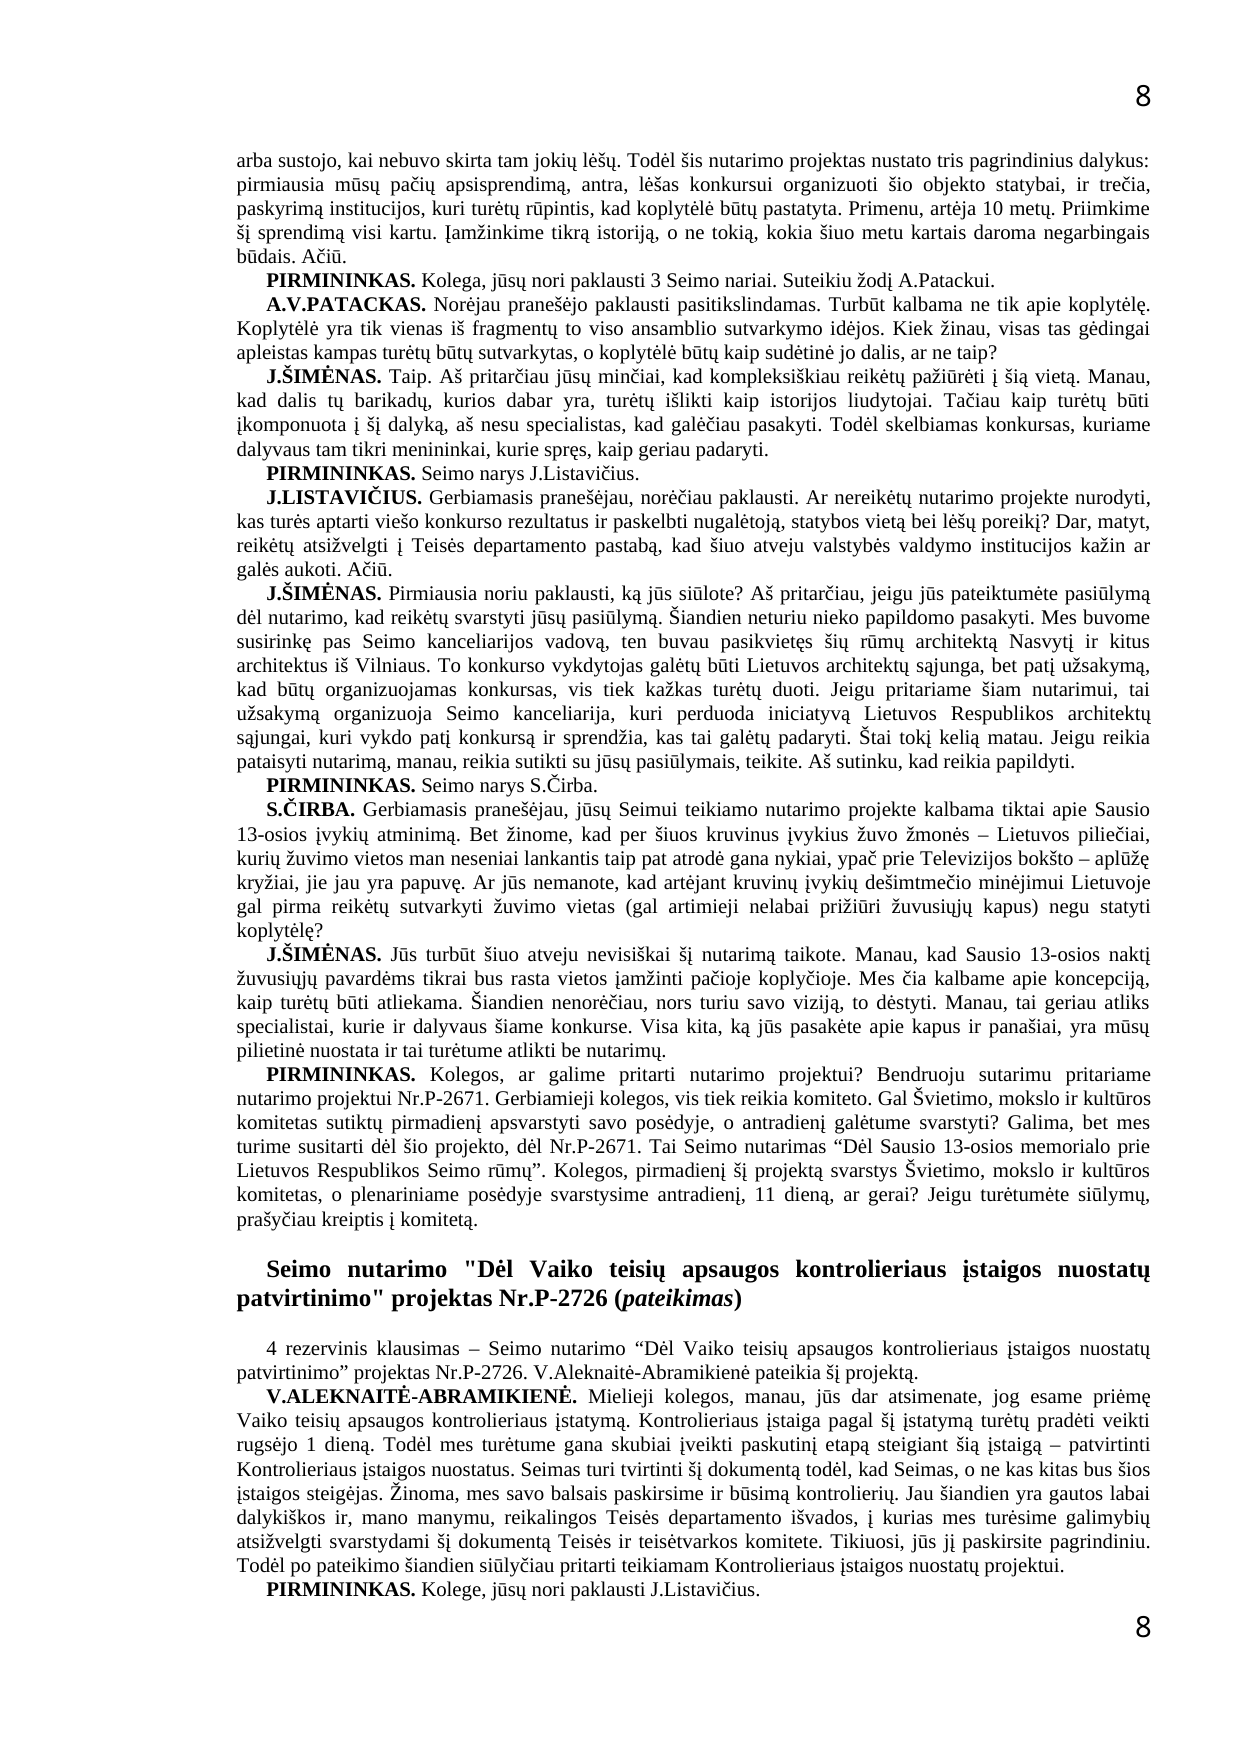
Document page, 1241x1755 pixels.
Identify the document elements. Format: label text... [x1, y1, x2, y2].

text J.ŠIMĖNAS. Jūs turbūt šiuo atveju nevisiškai šį nutarimą taikote. Manau, kad Sausio 13-osios naktį žuvusiųjų pavardėms tikrai bus rasta vietos įamžinti pačioje koplyčioje. Mes čia kalbame apie koncepciją, kaip turėtų būti atliekama. Šiandien nenorėčiau, nors turiu savo viziją, to dėstyti. Manau, tai geriau atliks specialistai, kurie ir dalyvaus šiame konkurse. Visa kita, ką jūs pasakėte apie kapus ir panašiai, yra mūsų pilietinė nuostata ir tai turėtume atlikti be nutarimų. [236, 942, 1152, 1062]
text J.ŠIMĖNAS. Taip. Aš pritarčiau jūsų minčiai, kad kompleksiškiau reikėtų pažiūrėti į šią vietą. Manau, kad dalis tų barikadų, kurios dabar yra, turėtų išlikti kaip istorijos liudytojai. Tačiau kaip turėtų būti įkomponuota į šį dalyką, aš nesu specialistas, kad galėčiau pasakyti. Todėl skelbiamas konkursas, kuriame dalyvaus tam tikri menininkai, kurie spręs, kaip geriau padaryti. [236, 364, 1152, 461]
text PIRMININKAS. Kolegos, ar galime pritarti nutarimo projektui? Bendruoju sutarimu pritariame nutarimo projektui Nr.P-2671. Gerbiamieji kolegos, vis tiek reikia komiteto. Gal Švietimo, mokslo ir kultūros komitetas sutiktų pirmadienį apsvarstyti savo posėdyje, o antradienį galėtume svarstyti? Galima, bet mes turime susitarti dėl šio projekto, dėl Nr.P-2671. Tai Seimo nutarimas “Dėl Sausio 13-osios memorialo prie Lietuvos Respublikos Seimo rūmų”. Kolegos, pirmadienį šį projektą svarstys Švietimo, mokslo ir kultūros komitetas, o plenariniame posėdyje svarstysime antradienį, 11 dieną, ar gerai? Jeigu turėtumėte siūlymų, prašyčiau kreiptis į komitetą. [236, 1062, 1152, 1231]
text PIRMININKAS. Kolega, jūsų nori paklausti 3 Seimo nariai. Suteikiu žodį A.Patackui. [236, 268, 1152, 292]
text PIRMININKAS. Seimo narys S.Čirba. [236, 773, 1152, 797]
text V.ALEKNAITĖ-ABRAMIKIENĖ. Mielieji kolegos, manau, jūs dar atsimenate, jog esame priėmę Vaiko teisių apsaugos kontrolieriaus įstatymą. Kontrolieriaus įstaiga pagal šį įstatymą turėtų pradėti veikti rugsėjo 1 dieną. Todėl mes turėtume gana skubiai įveikti paskutinį etapą steigiant šią įstaigą – patvirtinti Kontrolieriaus įstaigos nuostatus. Seimas turi tvirtinti šį dokumentą todėl, kad Seimas, o ne kas kitas bus šios įstaigos steigėjas. Žinoma, mes savo balsais paskirsime ir būsimą kontrolierių. Jau šiandien yra gautos labai dalykiškos ir, mano manymu, reikalingos Teisės departamento išvados, į kurias mes turėsime galimybių atsižvelgti svarstydami šį dokumentą Teisės ir teisėtvarkos komitete. Tikiuosi, jūs jį paskirsite pagrindiniu. Todėl po pateikimo šiandien siūlyčiau pritarti teikiamam Kontrolieriaus įstaigos nuostatų projektui. [236, 1384, 1152, 1577]
text A.V.PATACKAS. Norėjau pranešėjo paklausti pasitikslindamas. Turbūt kalbama ne tik apie koplytėlę. Koplytėlė yra tik vienas iš fragmentų to viso ansamblio sutvarkymo idėjos. Kiek žinau, visas tas gėdingai apleistas kampas turėtų būtų sutvarkytas, o koplytėlė būtų kaip sudėtinė jo dalis, ar ne taip? [236, 292, 1152, 364]
text S.ČIRBA. Gerbiamasis pranešėjau, jūsų Seimui teikiamo nutarimo projekte kalbama tiktai apie Sausio 13-osios įvykių atminimą. Bet žinome, kad per šiuos kruvinus įvykius žuvo žmonės – Lietuvos piliečiai, kurių žuvimo vietos man neseniai lankantis taip pat atrodė gana nykiai, ypač prie Televizijos bokšto – aplūžę kryžiai, jie jau yra papuvę. Ar jūs nemanote, kad artėjant kruvinų įvykių dešimtmečio minėjimui Lietuvoje gal pirma reikėtų sutvarkyti žuvimo vietas (gal artimieji nelabai prižiūri žuvusiųjų kapus) negu statyti koplytėlę? [236, 797, 1152, 942]
text J.ŠIMĖNAS. Pirmiausia noriu paklausti, ką jūs siūlote? Aš pritarčiau, jeigu jūs pateiktumėte pasiūlymą dėl nutarimo, kad reikėtų svarstyti jūsų pasiūlymą. Šiandien neturiu nieko papildomo pasakyti. Mes buvome susirinkę pas Seimo kanceliarijos vadovą, ten buvau pasikvietęs šių rūmų architektą Nasvytį ir kitus architektus iš Vilniaus. To konkurso vykdytojas galėtų būti Lietuvos architektų sąjunga, bet patį užsakymą, kad būtų organizuojamas konkursas, vis tiek kažkas turėtų duoti. Jeigu pritariame šiam nutarimui, tai užsakymą organizuoja Seimo kanceliarija, kuri perduoda iniciatyvą Lietuvos Respublikos architektų sąjungai, kuri vykdo patį konkursą ir sprendžia, kas tai galėtų padaryti. Štai tokį kelią matau. Jeigu reikia pataisyti nutarimą, manau, reikia sutikti su jūsų pasiūlymais, teikite. Aš sutinku, kad reikia papildyti. [236, 581, 1152, 773]
text 4 rezervinis klausimas – Seimo nutarimo “Dėl Vaiko teisių apsaugos kontrolieriaus įstaigos nuostatų patvirtinimo” projektas Nr.P-2726. V.Aleknaitė-Abramikienė pateikia šį projektą. [236, 1336, 1152, 1384]
text PIRMININKAS. Seimo narys J.Listavičius. [236, 461, 1152, 484]
text arba sustojo, kai nebuvo skirta tam jokių lėšų. Todėl šis nutarimo projektas nustato tris pagrindinius dalykus: pirmiausia mūsų pačių apsisprendimą, antra, lėšas konkursui organizuoti šio objekto statybai, ir trečia, paskyrimą institucijos, kuri turėtų rūpintis, kad koplytėlė būtų pastatyta. Primenu, artėja 10 metų. Priimkime šį sprendimą visi kartu. Įamžinkime tikrą istoriją, o ne tokią, kokia šiuo metu kartais daroma negarbingais būdais. Ačiū. [236, 148, 1152, 268]
text J.LISTAVIČIUS. Gerbiamasis pranešėjau, norėčiau paklausti. Ar nereikėtų nutarimo projekte nurodyti, kas turės aptarti viešo konkurso rezultatus ir paskelbti nugalėtoją, statybos vietą bei lėšų poreikį? Dar, matyt, reikėtų atsižvelgti į Teisės departamento pastabą, kad šiuo atveju valstybės valdymo institucijos kažin ar galės aukoti. Ačiū. [236, 484, 1152, 581]
text PIRMININKAS. Kolege, jūsų nori paklausti J.Listavičius. [236, 1577, 1152, 1601]
text Seimo nutarimo "Dėl Vaiko teisių apsaugos kontrolieriaus įstaigos nuostatų patvirtinimo" projektas Nr.P-2726 (pateikimas) [236, 1254, 1152, 1312]
